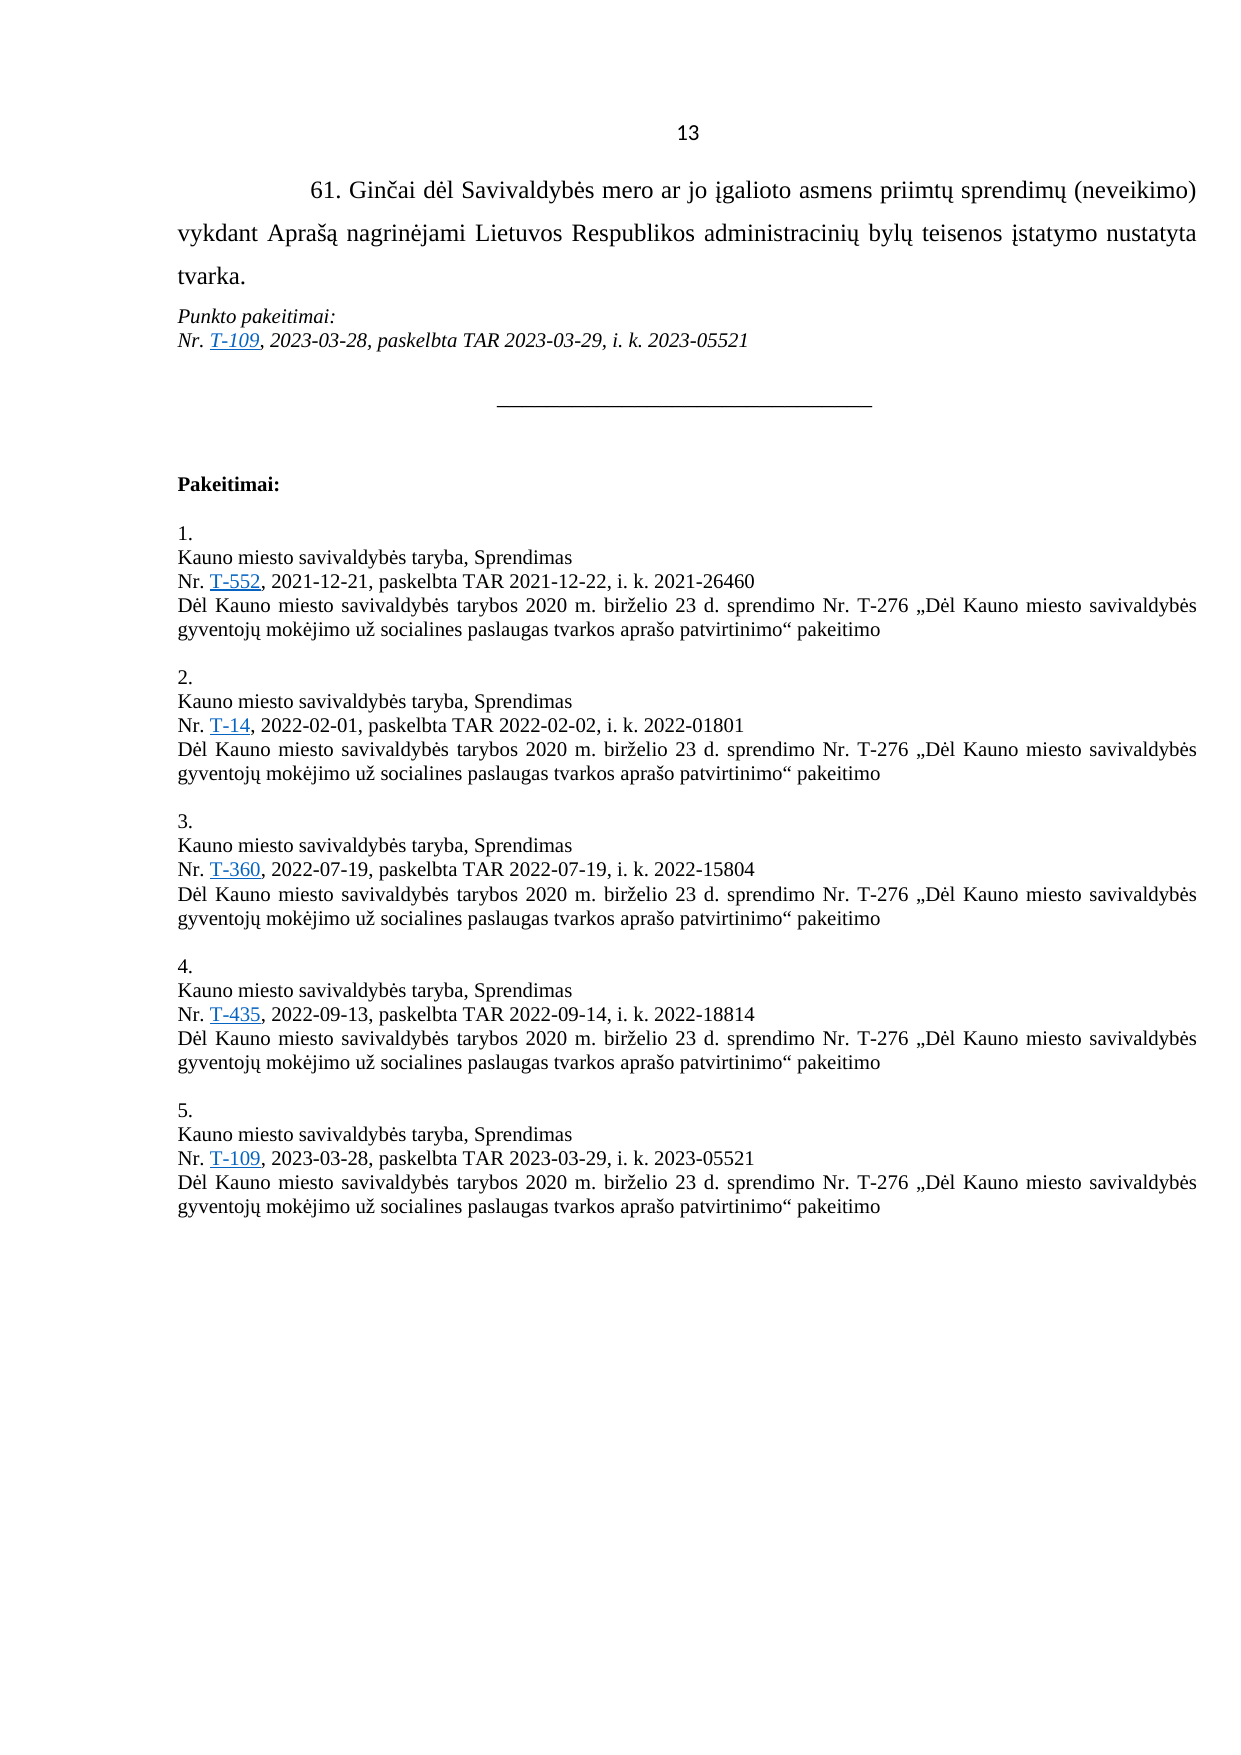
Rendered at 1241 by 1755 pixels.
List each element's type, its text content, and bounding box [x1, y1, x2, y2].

text Kauno miesto savivaldybės taryba, Sprendimas [177, 1122, 1198, 1146]
text Kauno miesto savivaldybės taryba, Sprendimas [177, 689, 1198, 713]
text 4. [177, 954, 1198, 978]
text 5. [177, 1098, 1198, 1122]
text 61. Ginčai dėl Savivaldybės mero ar jo įgalioto asmens priimtų sprendimų (neveikimo) vykdant Aprašą nagrinėjami Lietuvos Respublikos administracinių bylų teisenos įstatymo nustatyta tvarka. [177, 175, 1198, 290]
text Nr. T-360, 2022-07-19, paskelbta TAR 2022-07-19, i. k. 2022-15804 [177, 857, 1198, 881]
text Kauno miesto savivaldybės taryba, Sprendimas [177, 978, 1198, 1002]
text Kauno miesto savivaldybės taryba, Sprendimas [177, 544, 1198, 569]
text Nr. T-552, 2021-12-21, paskelbta TAR 2021-12-22, i. k. 2021-26460 [177, 569, 1198, 593]
text Nr. T-109, 2023-03-28, paskelbta TAR 2023-03-29, i. k. 2023-05521 [177, 328, 1198, 352]
text Pakeitimai: [177, 472, 1198, 496]
text Nr. T-109, 2023-03-28, paskelbta TAR 2023-03-29, i. k. 2023-05521 [177, 1146, 1198, 1170]
text ______________________________ [177, 381, 1198, 410]
text 3. [177, 809, 1198, 833]
text Dėl Kauno miesto savivaldybės tarybos 2020 m. birželio 23 d. sprendimo Nr. T-276 „Dėl Kauno miesto savivaldybės gyventojų mokėjimo už socialines paslaugas tvarkos aprašo patvirtinimo“ pakeitimo [177, 1026, 1198, 1074]
text 2. [177, 665, 1198, 689]
text Dėl Kauno miesto savivaldybės tarybos 2020 m. birželio 23 d. sprendimo Nr. T-276 „Dėl Kauno miesto savivaldybės gyventojų mokėjimo už socialines paslaugas tvarkos aprašo patvirtinimo“ pakeitimo [177, 881, 1198, 929]
text Nr. T-435, 2022-09-13, paskelbta TAR 2022-09-14, i. k. 2022-18814 [177, 1002, 1198, 1026]
text Dėl Kauno miesto savivaldybės tarybos 2020 m. birželio 23 d. sprendimo Nr. T-276 „Dėl Kauno miesto savivaldybės gyventojų mokėjimo už socialines paslaugas tvarkos aprašo patvirtinimo“ pakeitimo [177, 1170, 1198, 1218]
text Dėl Kauno miesto savivaldybės tarybos 2020 m. birželio 23 d. sprendimo Nr. T-276 „Dėl Kauno miesto savivaldybės gyventojų mokėjimo už socialines paslaugas tvarkos aprašo patvirtinimo“ pakeitimo [177, 737, 1198, 785]
text Punkto pakeitimai: [177, 304, 1198, 328]
text Nr. T-14, 2022-02-01, paskelbta TAR 2022-02-02, i. k. 2022-01801 [177, 713, 1198, 737]
text 1. [177, 521, 1198, 544]
text Kauno miesto savivaldybės taryba, Sprendimas [177, 833, 1198, 857]
text Dėl Kauno miesto savivaldybės tarybos 2020 m. birželio 23 d. sprendimo Nr. T-276 „Dėl Kauno miesto savivaldybės gyventojų mokėjimo už socialines paslaugas tvarkos aprašo patvirtinimo“ pakeitimo [177, 593, 1198, 641]
